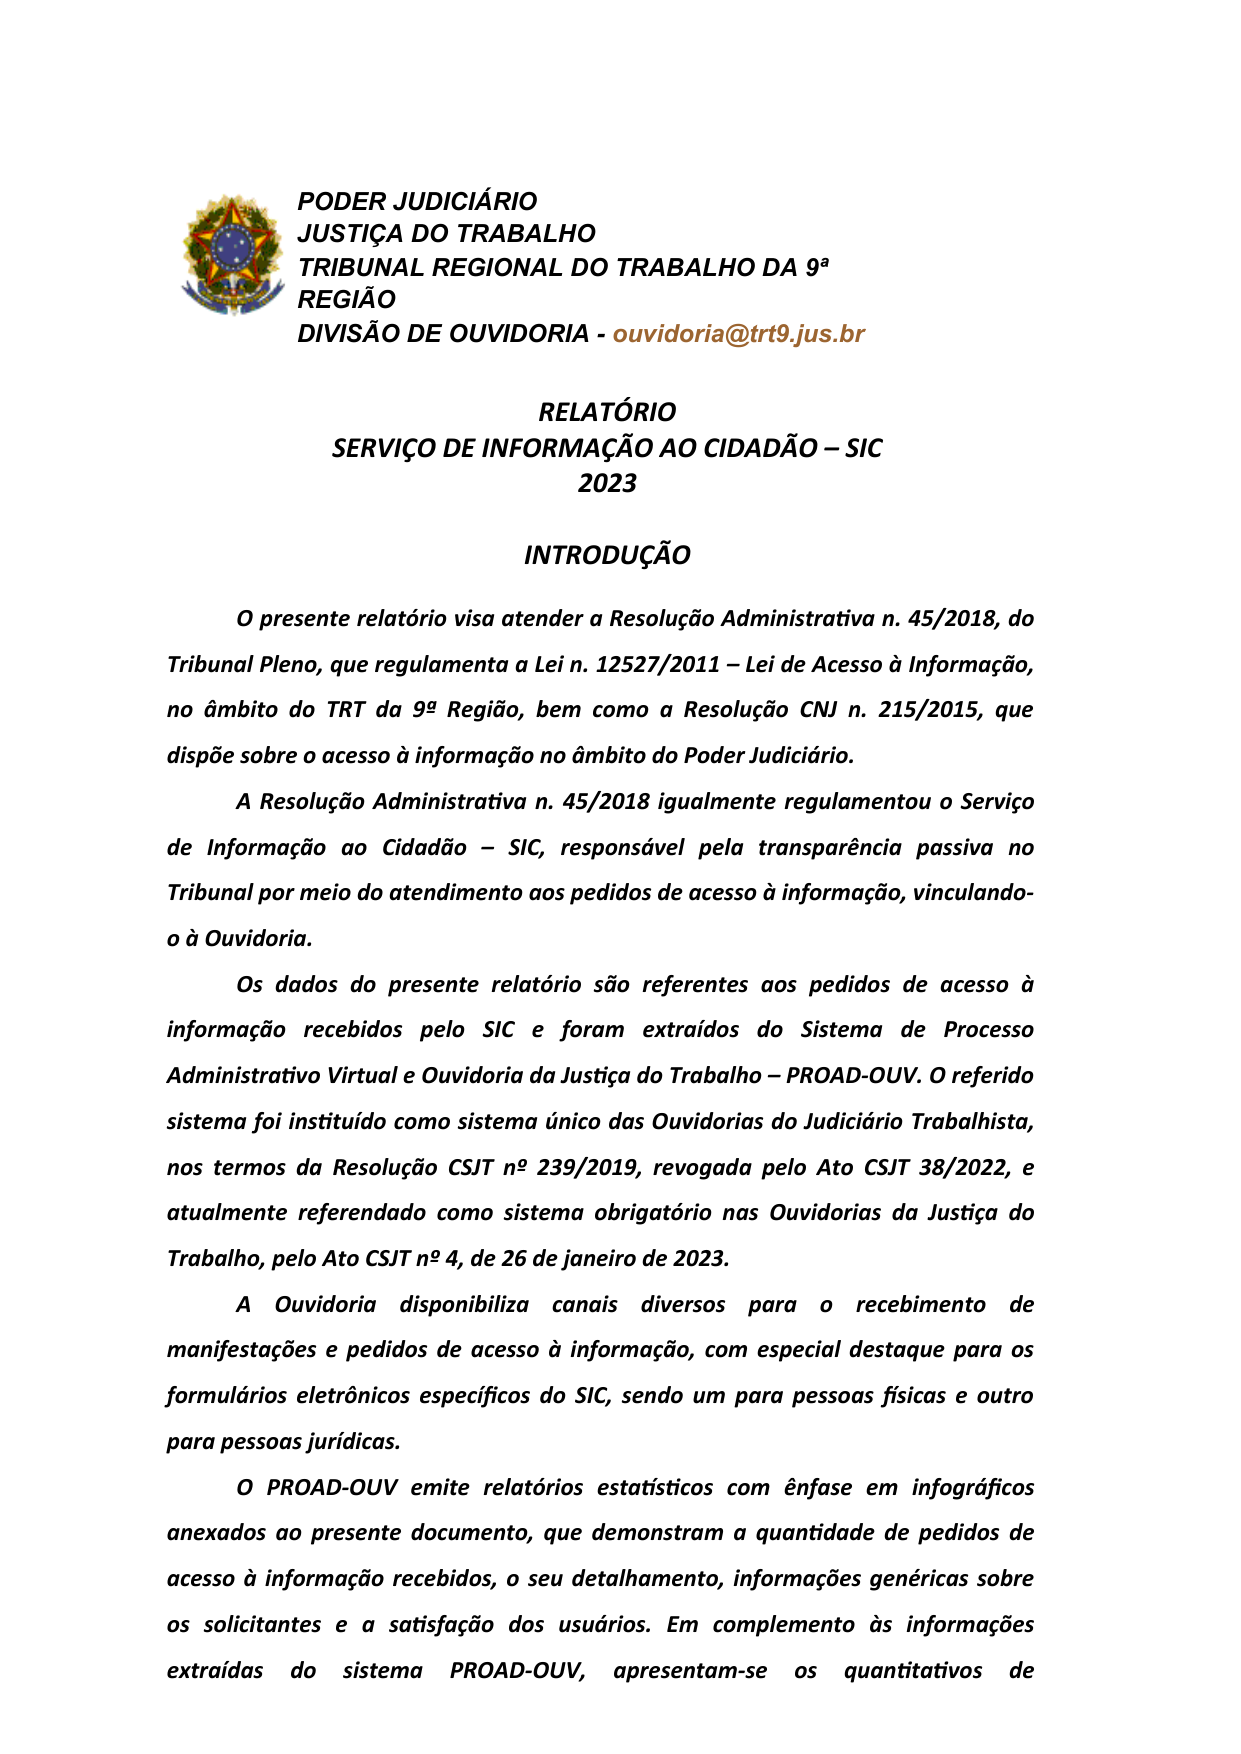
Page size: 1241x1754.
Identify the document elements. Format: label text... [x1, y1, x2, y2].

text Os dados do presente relatório são referentes aos pedidos de acesso à informação recebidos pelo SIC e foram extraídos do Sistema de Processo Administrativo Virtual e Ouvidoria da Justiça do Trabalho – PROAD-OUV. O referido sistema foi instituído como sistema único das Ouvidorias do Judiciário Trabalhista, nos termos da Resolução CSJT nº 239/2019, revogada pelo Ato CSJT 38/2022, e atualmente referendado como sistema obrigatório nas Ouvidorias da Justiça do Trabalho, pelo Ato CSJT nº 4, de 26 de janeiro de 2023. [167, 968, 1036, 1273]
text INTRODUÇÃO [167, 536, 1048, 571]
picture [176, 191, 286, 322]
text RELATÓRIO [167, 393, 1048, 429]
text SERVIÇO DE INFORMAÇÃO AO CIDADÃO – SIC [167, 429, 1048, 464]
table_header PODER JUDICIÁRIO JUSTIÇA DO TRABALHO TRIBUNAL REGIONAL DO TRABALHO DA 9ª REGIÃO DIVISÃO DE OUVIDORIA - ouvidoria@trt9.jus.br [285, 176, 915, 358]
table_header [165, 176, 285, 358]
text O presente relatório visa atender a Resolução Administrativa n. 45/2018, do Tribunal Pleno, que regulamenta a Lei n. 12527/2011 – Lei de Acesso à Informação, no âmbito do TRT da 9ª Região, bem como a Resolução CNJ n. 215/2015, que dispõe sobre o acesso à informação no âmbito do Poder Judiciário. [167, 602, 1036, 770]
text 2023 [167, 464, 1048, 500]
text A Ouvidoria disponibiliza canais diversos para o recebimento de manifestações e pedidos de acesso à informação, com especial destaque para os formulários eletrônicos específicos do SIC, sendo um para pessoas físicas e outro para pessoas jurídicas. [167, 1288, 1036, 1456]
text A Resolução Administrativa n. 45/2018 igualmente regulamentou o Serviço de Informação ao Cidadão – SIC, responsável pela transparência passiva no Tribunal por meio do atendimento aos pedidos de acesso à informação, vinculando-o à Ouvidoria. [167, 785, 1036, 953]
text O PROAD-OUV emite relatórios estatísticos com ênfase em infográficos anexados ao presente documento, que demonstram a quantidade de pedidos de acesso à informação recebidos, o seu detalhamento, informações genéricas sobre os solicitantes e a satisfação dos usuários. Em complemento às informações extraídas do sistema PROAD-OUV, apresentam-se os quantitativos de [167, 1471, 1036, 1684]
